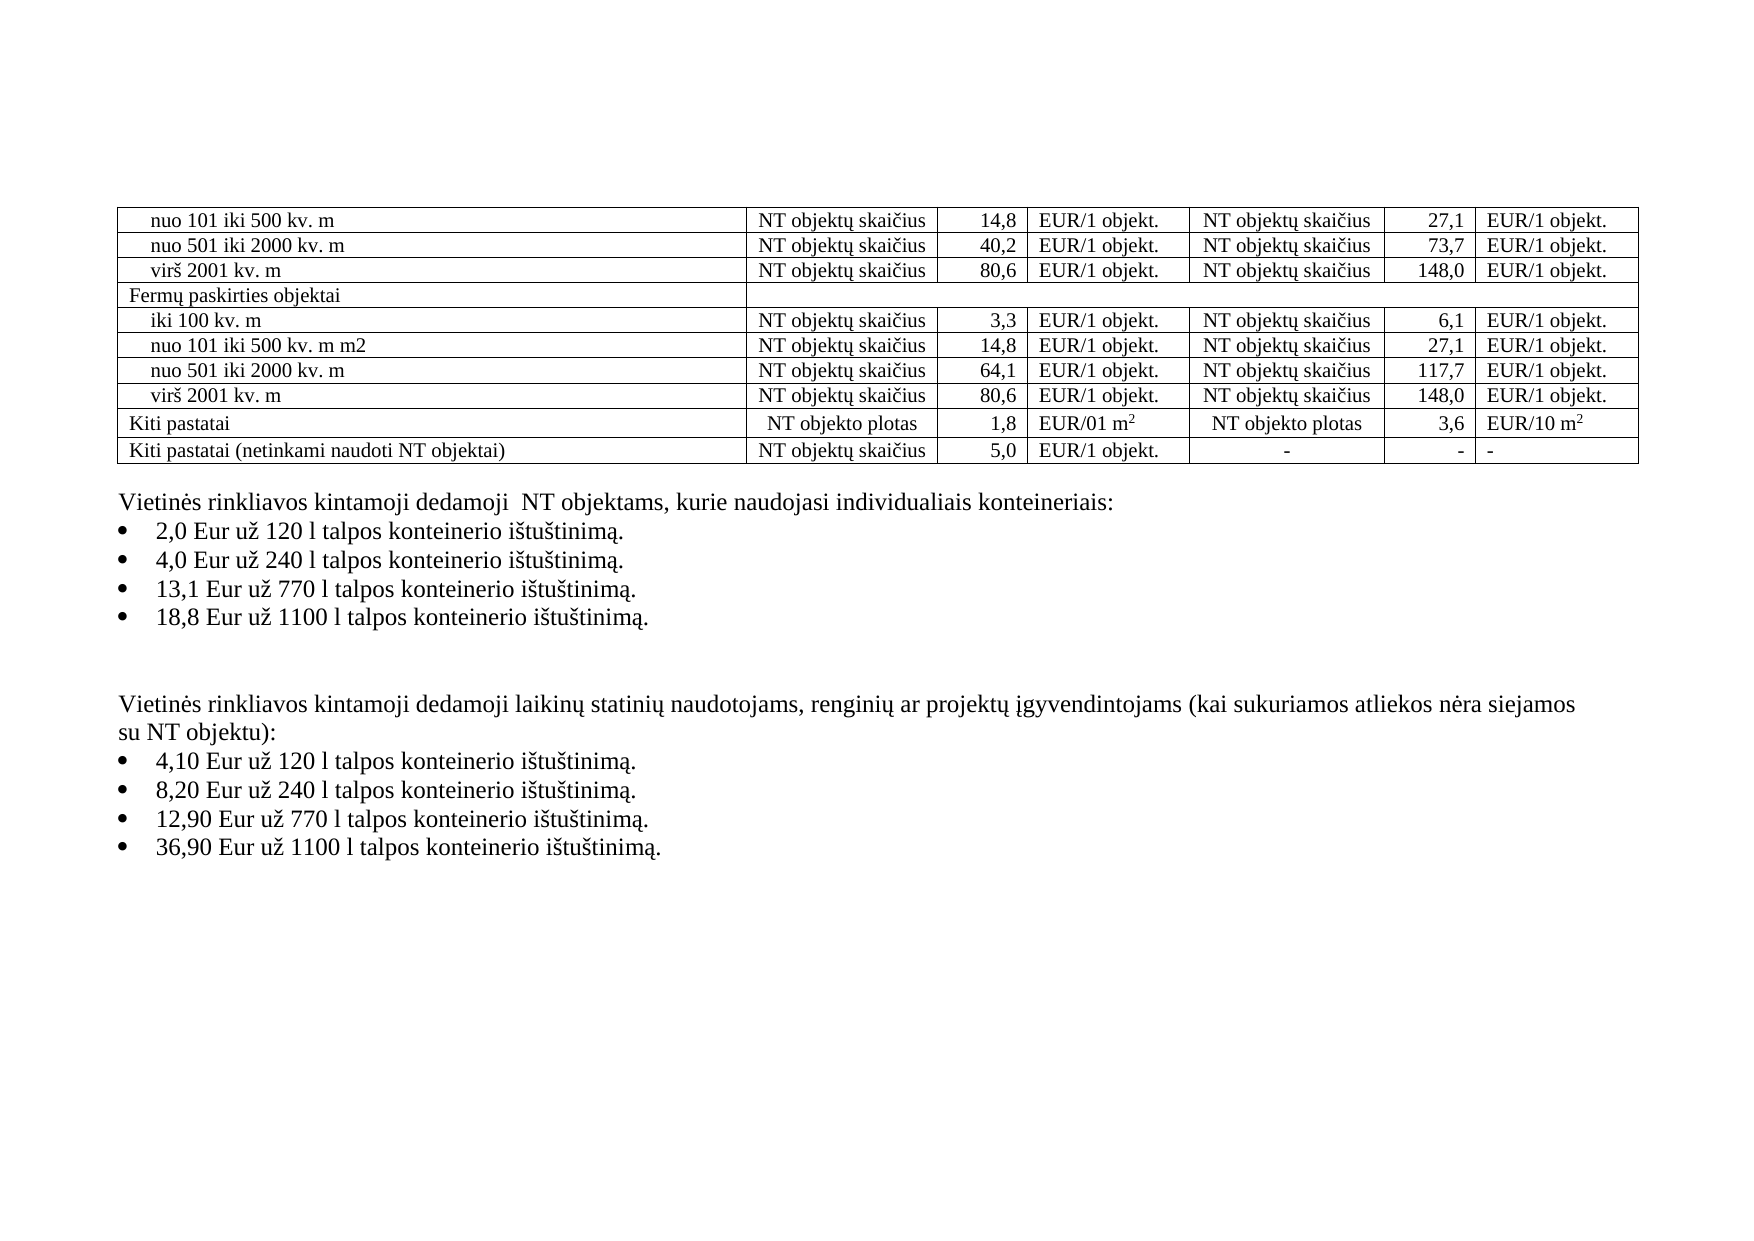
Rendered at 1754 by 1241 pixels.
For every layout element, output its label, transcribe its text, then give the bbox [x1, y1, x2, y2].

table_cell EUR/1 objekt. [1476, 384, 1638, 407]
table_cell NT objektų skaičius [1190, 384, 1384, 407]
table_cell EUR/1 objekt. [1476, 208, 1638, 232]
table_cell 6,1 [1385, 308, 1475, 332]
table_cell NT objektų skaičius [747, 384, 937, 407]
table_cell 117,7 [1385, 358, 1475, 382]
table_cell NT objekto plotas [747, 409, 937, 437]
table_cell 27,1 [1385, 208, 1475, 232]
table_cell 1,8 [938, 409, 1027, 437]
table_cell EUR/1 objekt. [1028, 358, 1189, 382]
table_cell EUR/1 objekt. [1028, 333, 1189, 357]
table_cell EUR/1 objekt. [1476, 258, 1638, 282]
table_cell EUR/1 objekt. [1476, 358, 1638, 382]
table_cell NT objektų skaičius [1190, 258, 1384, 282]
table_cell EUR/10 m2 [1476, 409, 1638, 437]
table_cell - [1476, 438, 1638, 462]
table_cell NT objektų skaičius [747, 208, 937, 232]
text  12,90 Eur už 770 l talpos konteinerio ištuštinimą. [118, 804, 1577, 832]
table_cell Kiti pastatai [118, 409, 746, 437]
table_cell [1639, 332, 1644, 357]
table_cell NT objektų skaičius [747, 258, 937, 282]
table_cell [1639, 383, 1644, 407]
table_cell [1639, 257, 1644, 282]
table_cell EUR/1 objekt. [1028, 208, 1189, 232]
table_cell nuo 501 iki 2000 kv. m [118, 358, 746, 382]
table_cell [1384, 283, 1475, 307]
table_cell [1475, 283, 1638, 307]
table_cell NT objektų skaičius [747, 358, 937, 382]
table_cell [1639, 307, 1644, 332]
table_cell 27,1 [1385, 333, 1475, 357]
table_cell 3,3 [938, 308, 1027, 332]
table_cell NT objektų skaičius [747, 233, 937, 257]
table_cell [1639, 207, 1644, 232]
table_cell NT objektų skaičius [747, 438, 937, 462]
table_cell EUR/1 objekt. [1476, 233, 1638, 257]
text  4,10 Eur už 120 l talpos konteinerio ištuštinimą. [118, 746, 1577, 775]
table_cell 64,1 [938, 358, 1027, 382]
table_cell Kiti pastatai (netinkami naudoti NT objektai) [118, 438, 746, 462]
text  13,1 Eur už 770 l talpos konteinerio ištuštinimą. [118, 574, 1577, 602]
table_cell 148,0 [1385, 258, 1475, 282]
table_cell [938, 283, 1027, 307]
table_cell virš 2001 kv. m [118, 384, 746, 407]
table_cell NT objektų skaičius [747, 333, 937, 357]
table_cell NT objektų skaičius [1190, 308, 1384, 332]
table_cell [1028, 283, 1189, 307]
table_cell 14,8 [938, 333, 1027, 357]
table_cell EUR/01 m2 [1028, 409, 1189, 437]
text Vietinės rinkliavos kintamoji dedamoji laikinų statinių naudotojams, renginių ar projektų įgyvendintojams (kai sukuriamos atliekos nėra siejamos su NT objektu): [118, 689, 1577, 746]
table_cell NT objektų skaičius [1190, 333, 1384, 357]
table_cell EUR/1 objekt. [1028, 384, 1189, 407]
text  4,0 Eur už 240 l talpos konteinerio ištuštinimą. [118, 545, 1577, 574]
table_cell 40,2 [938, 233, 1027, 257]
table_cell NT objektų skaičius [1190, 208, 1384, 232]
table_cell 73,7 [1385, 233, 1475, 257]
table_cell [1639, 232, 1644, 257]
table_cell iki 100 kv. m [118, 308, 746, 332]
table_cell [1639, 437, 1644, 462]
table_cell 14,8 [938, 208, 1027, 232]
table_cell EUR/1 objekt. [1476, 333, 1638, 357]
text  18,8 Eur už 1100 l talpos konteinerio ištuštinimą. [118, 602, 1577, 631]
table_cell 148,0 [1385, 384, 1475, 407]
table_cell nuo 501 iki 2000 kv. m [118, 233, 746, 257]
table_cell virš 2001 kv. m [118, 258, 746, 282]
table_cell nuo 101 iki 500 kv. m m2 [118, 333, 746, 357]
table_cell [1639, 357, 1644, 382]
table_cell EUR/1 objekt. [1028, 258, 1189, 282]
table_cell [1639, 282, 1644, 307]
table_cell NT objektų skaičius [747, 308, 937, 332]
text  36,90 Eur už 1100 l talpos konteinerio ištuštinimą. [118, 832, 1577, 861]
table_cell EUR/1 objekt. [1028, 233, 1189, 257]
text Vietinės rinkliavos kintamoji dedamoji NT objektams, kurie naudojasi individualiais konteineriais: [118, 487, 1577, 516]
text  2,0 Eur už 120 l talpos konteinerio ištuštinimą. [118, 516, 1577, 545]
table_cell EUR/1 objekt. [1028, 438, 1189, 462]
table_cell 80,6 [938, 384, 1027, 407]
table_cell 3,6 [1385, 409, 1475, 437]
table_cell [1190, 283, 1384, 307]
table_cell NT objektų skaičius [1190, 358, 1384, 382]
table_cell Fermų paskirties objektai [118, 283, 746, 307]
table_cell nuo 101 iki 500 kv. m [118, 208, 746, 232]
table_cell - [1385, 438, 1475, 462]
table_cell EUR/1 objekt. [1476, 308, 1638, 332]
table_cell NT objekto plotas [1190, 409, 1384, 437]
table_cell - [1190, 438, 1384, 462]
table_cell 80,6 [938, 258, 1027, 282]
table_cell [1639, 408, 1644, 437]
table_cell NT objektų skaičius [1190, 233, 1384, 257]
table_cell 5,0 [938, 438, 1027, 462]
text  8,20 Eur už 240 l talpos konteinerio ištuštinimą. [118, 775, 1577, 804]
table_cell EUR/1 objekt. [1028, 308, 1189, 332]
table_cell [747, 283, 938, 307]
